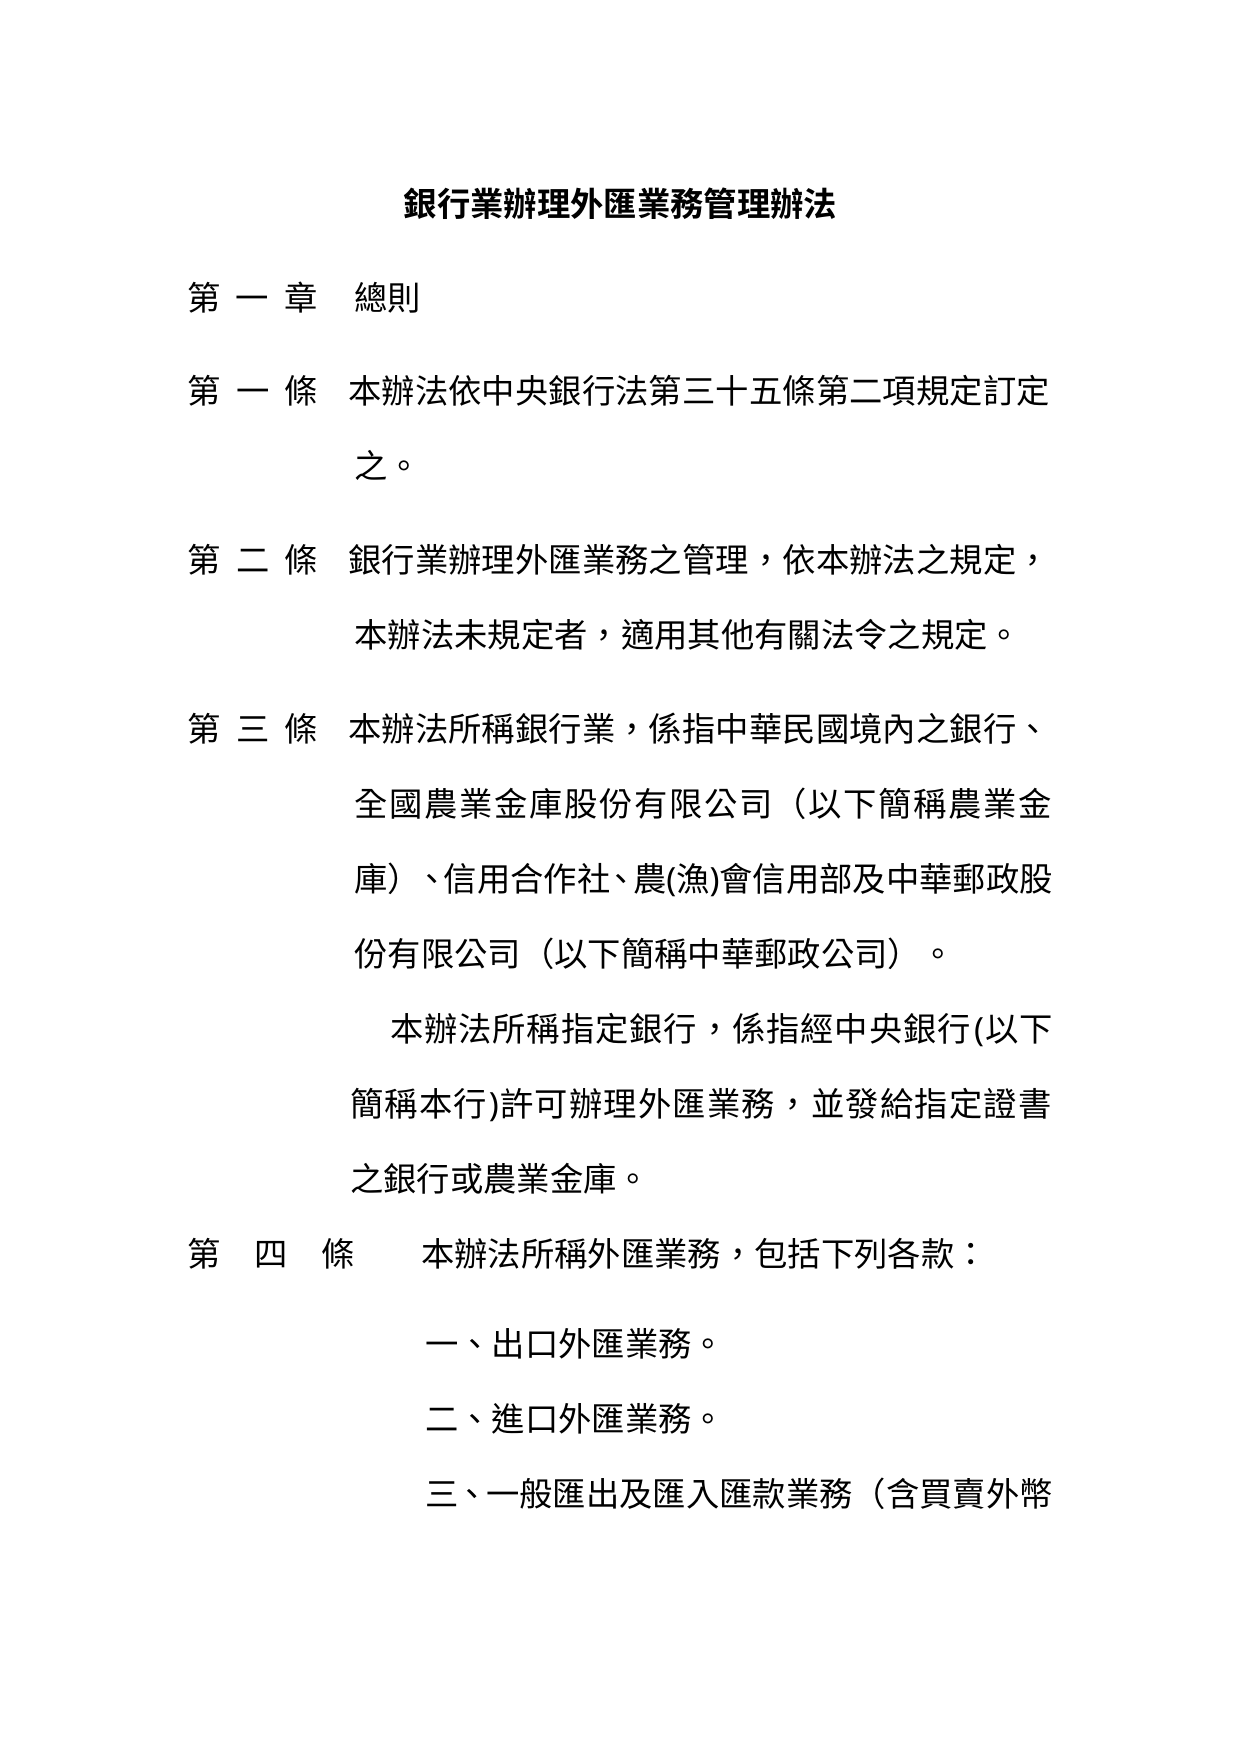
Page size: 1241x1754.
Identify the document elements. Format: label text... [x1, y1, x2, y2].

text 第 三 條 本辦法所稱銀行業，係指中華民國境內之銀行、全國農業金庫股份有限公司（以下簡稱農業金庫）、信用合作社、農(漁)會信用部及中華郵政股份有限公司（以下簡稱中華郵政公司）。 [187, 689, 1053, 989]
text 銀行業辦理外匯業務管理辦法 [187, 164, 1053, 239]
text 本辦法所稱指定銀行，係指經中央銀行(以下簡稱本行)許可辦理外匯業務，並發給指定證書之銀行或農業金庫。 [350, 989, 1053, 1214]
text 第 二 條 銀行業辦理外匯業務之管理，依本辦法之規定，本辦法未規定者，適用其他有關法令之規定。 [187, 521, 1053, 671]
text 二、進口外匯業務。 [425, 1379, 1053, 1454]
text 第 四 條 本辦法所稱外匯業務，包括下列各款： [187, 1214, 1053, 1289]
text 三、一般匯出及匯入匯款業務（含買賣外幣 [425, 1454, 1053, 1529]
text 第 一 章 總則 [187, 258, 1053, 333]
text 第 一 條 本辦法依中央銀行法第三十五條第二項規定訂定之。 [187, 352, 1053, 502]
text 一、出口外匯業務。 [425, 1304, 1053, 1379]
